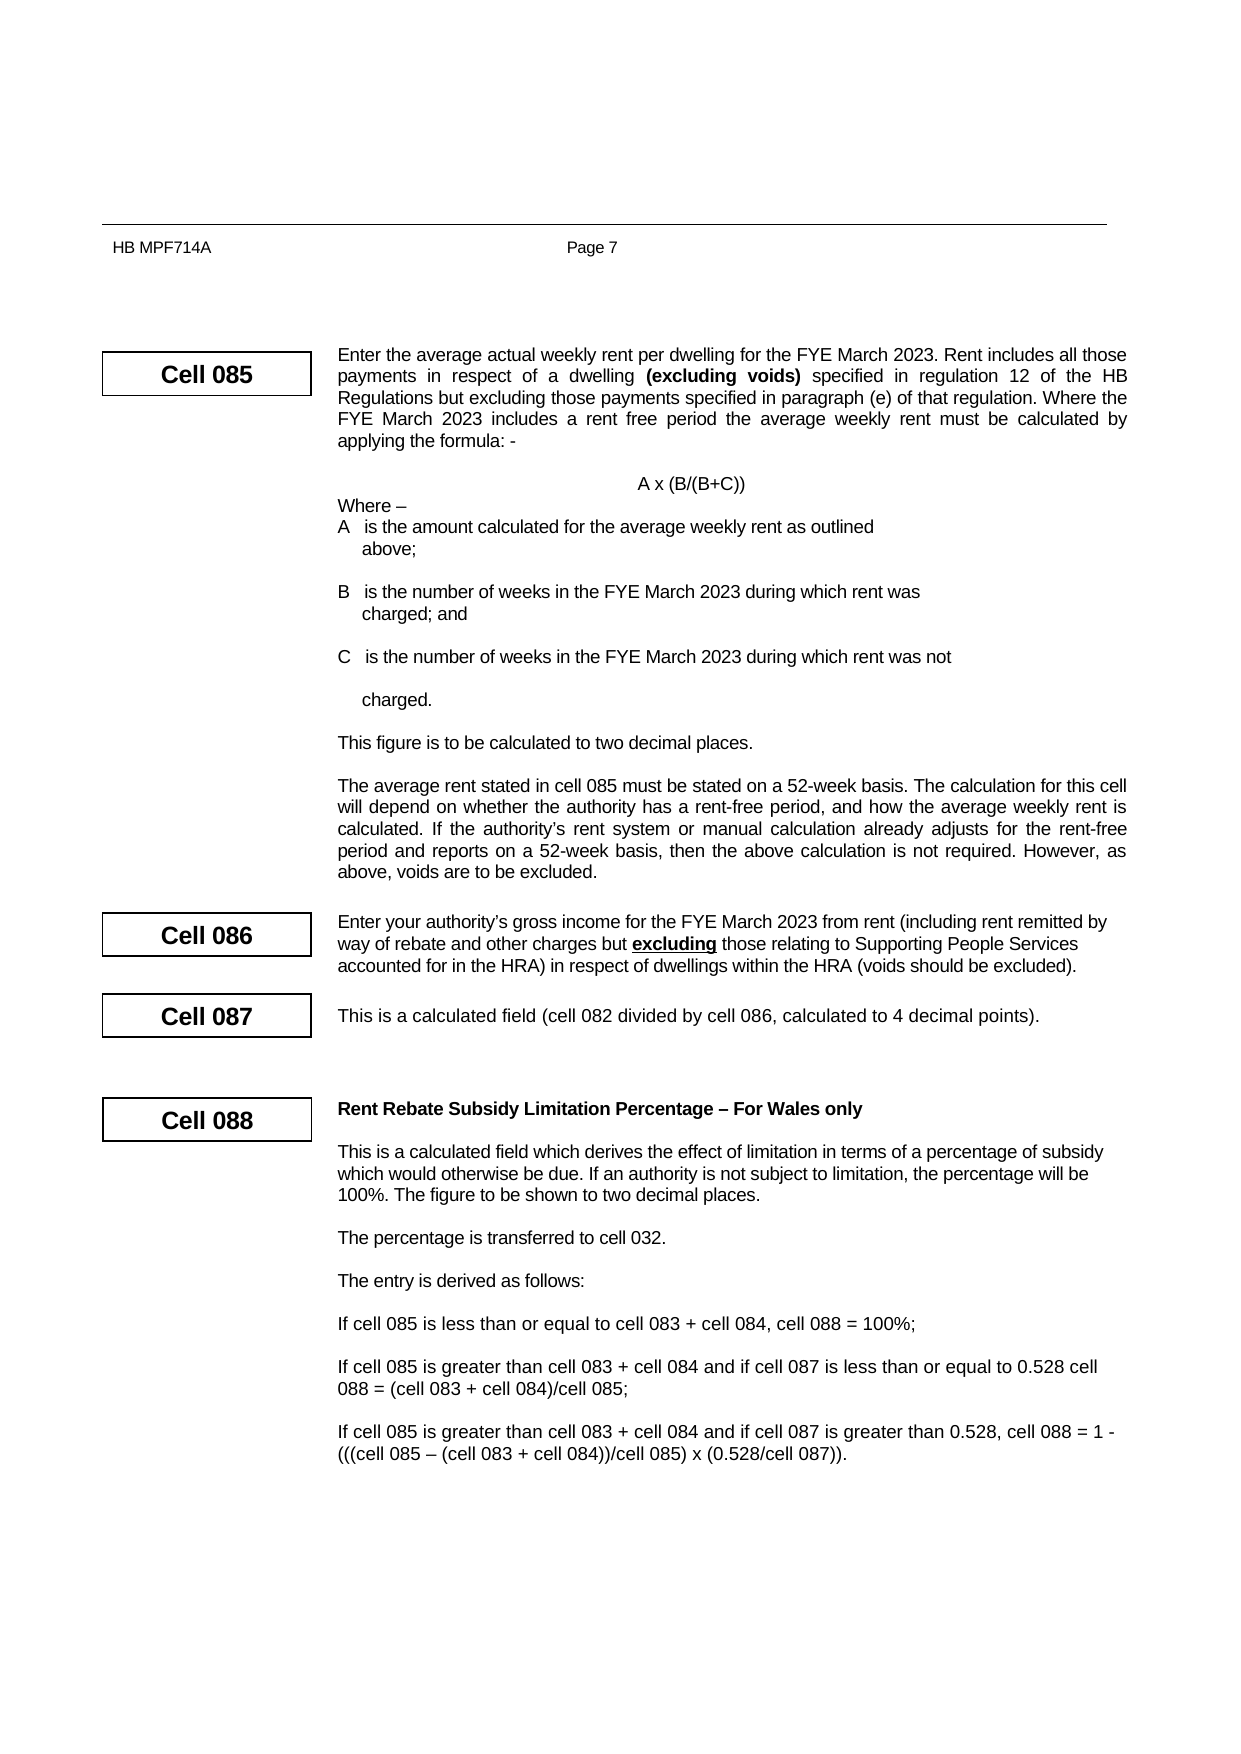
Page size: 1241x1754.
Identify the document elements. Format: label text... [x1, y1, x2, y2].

text A x (B/(B+C)) [562, 473, 1128, 494]
text This figure is to be calculated to two decimal places. [337, 732, 1128, 753]
text A is the amount calculated for the average weekly rent as outlined [112, 516, 1128, 538]
text Rent Rebate Subsidy Limitation Percentage – For Wales only [312, 1098, 1128, 1119]
text C is the number of weeks in the FYE March 2023 during which rent was not [337, 645, 1128, 667]
text The average rent stated in cell 085 must be stated on a 52-week basis. The calculation for this cell will depend on whether the authority has a rent-free period, and how the average weekly rent is calculated. If the authority’s rent system or manual calculation already adjusts for the rent-free period and reports on a 52-week basis, then the above calculation is not required. However, as above, voids are to be excluded. [337, 775, 1128, 883]
subtitle This is a calculated field (cell 082 divided by cell 086, calculated to 4 decimal points). [337, 1004, 1128, 1026]
text If cell 085 is greater than cell 083 + cell 084 and if cell 087 is greater than 0.528, cell 088 = 1 - (((cell 085 – (cell 083 + cell 084))/cell 085) x (0.528/cell 087)). [337, 1421, 1128, 1464]
text charged; and [337, 602, 1128, 624]
text This is a calculated field which derives the effect of limitation in terms of a percentage of subsidy which would otherwise be due. If an authority is not subject to limitation, the percentage will be 100%. The figure to be shown to two decimal places. [337, 1141, 1128, 1205]
text Cell 086 [118, 921, 295, 948]
text If cell 085 is greater than cell 083 + cell 084 and if cell 087 is less than or equal to 0.528 cell 088 = (cell 083 + cell 084)/cell 085; [337, 1356, 1128, 1399]
text Cell 087 [118, 1002, 295, 1029]
text Cell 088 [119, 1106, 296, 1133]
text Enter your authority’s gross income for the FYE March 2023 from rent (including rent remitted by way of rebate and other charges but excluding those relating to Supporting People Services accounted for in the HRA) in respect of dwellings within the HRA (voids should be excluded). [337, 911, 1128, 976]
text Cell 085 [118, 360, 295, 387]
text HB MPF714A Page 7 [112, 238, 1128, 257]
text above; [337, 538, 1128, 559]
text charged. [337, 688, 1128, 732]
text Where – [112, 494, 1128, 516]
text B is the number of weeks in the FYE March 2023 during which rent was [262, 581, 1128, 602]
text The entry is derived as follows: [337, 1270, 1128, 1292]
text Enter the average actual weekly rent per dwelling for the FYE March 2023. Rent includes all those payments in respect of a dwelling (excluding voids) specified in regulation 12 of the HB Regulations but excluding those payments specified in paragraph (e) of that regulation. Where the FYE March 2023 includes a rent free period the average weekly rent must be calculated by applying the formula: - [337, 343, 1128, 451]
text If cell 085 is less than or equal to cell 083 + cell 084, cell 088 = 100%; [337, 1313, 1128, 1356]
text [103, 914, 310, 955]
text The percentage is transferred to cell 032. [112, 1227, 1128, 1248]
text [103, 353, 310, 395]
